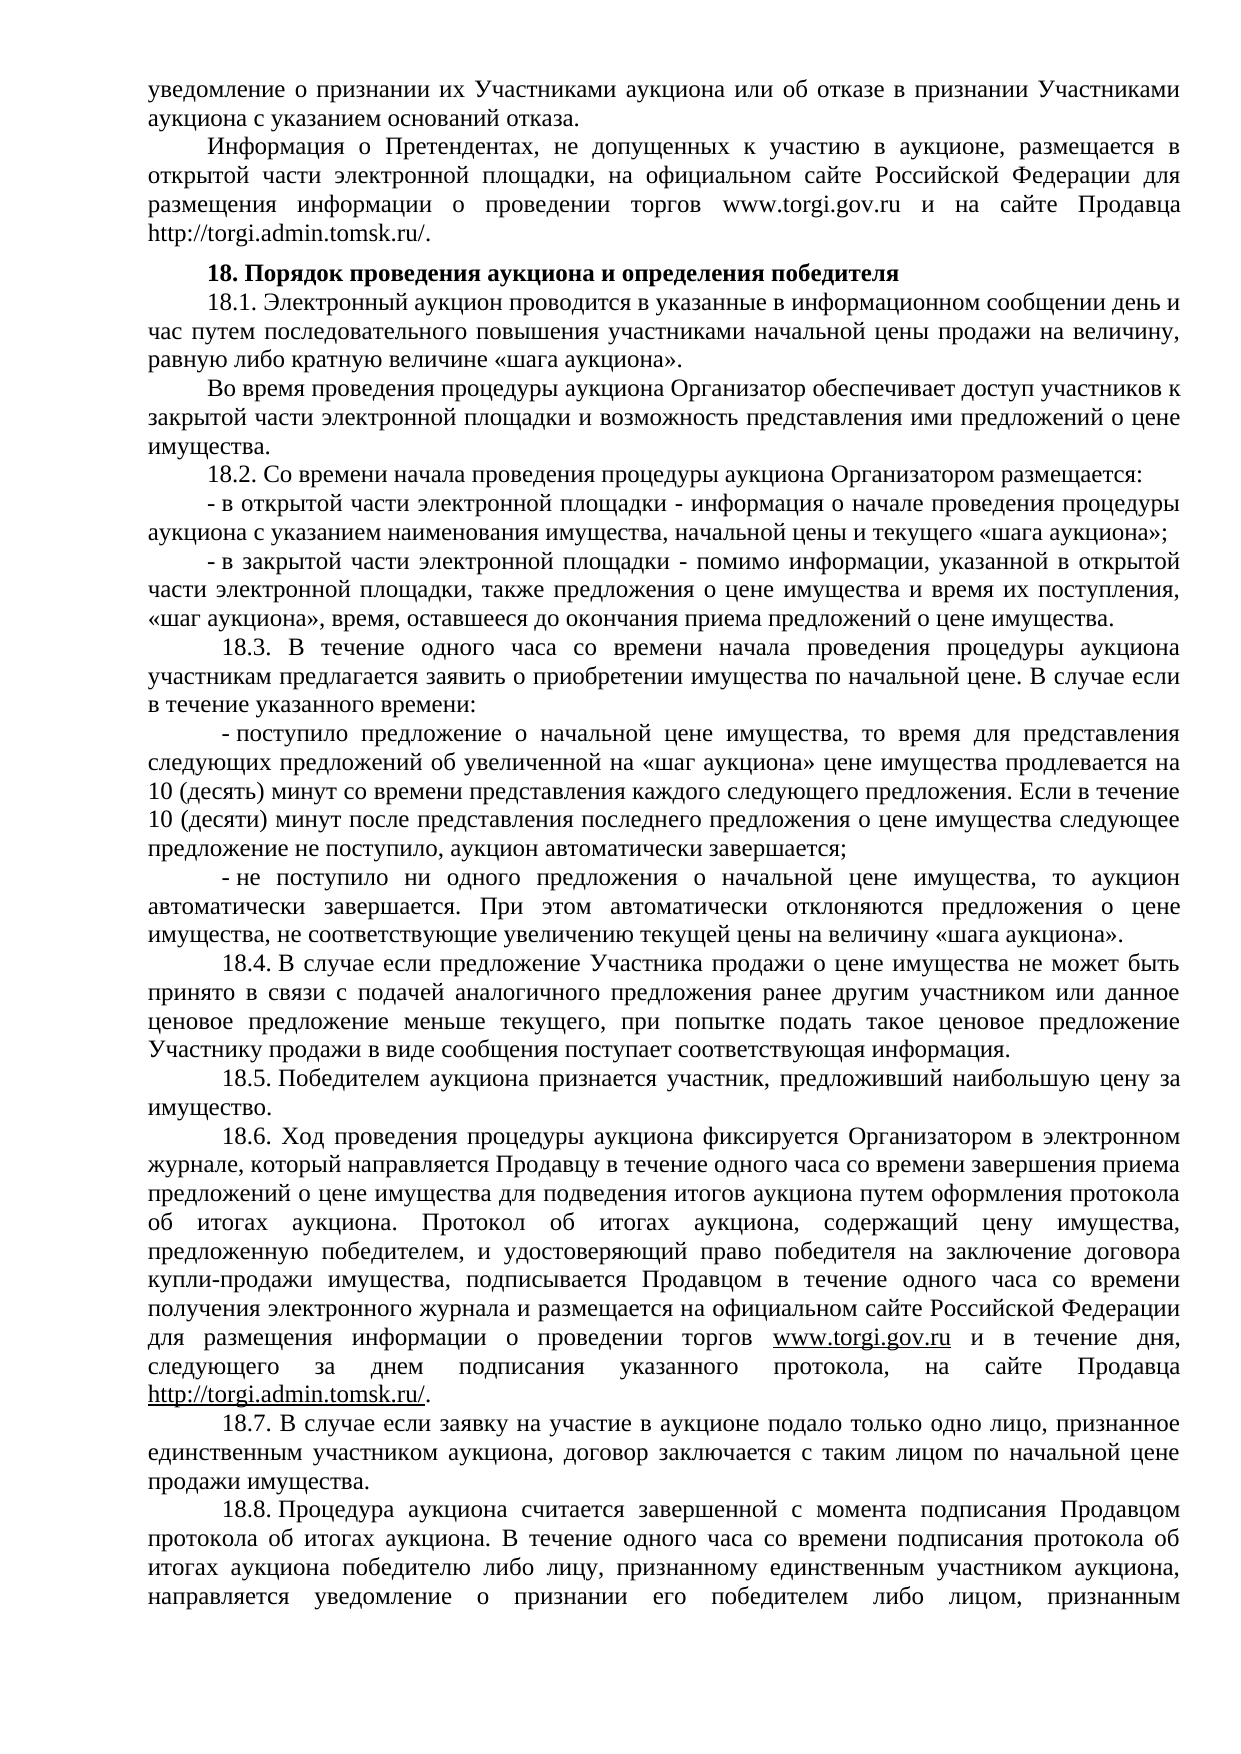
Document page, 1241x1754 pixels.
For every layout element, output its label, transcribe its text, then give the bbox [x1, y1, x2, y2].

text - не поступило ни одного предложения о начальной цене имущества, то аукцион автоматически завершается. При этом автоматически отклоняются предложения о цене имущества, не соответствующие увеличению текущей цены на величину «шага аукциона». [148, 862, 1181, 948]
text Информация о Претендентах, не допущенных к участию в аукционе, размещается в открытой части электронной площадки, на официальном сайте Российской Федерации для размещения информации о проведении торгов www.torgi.gov.ru и на сайте Продавца http://torgi.admin.tomsk.ru/. [148, 131, 1181, 246]
text 18.3. В течение одного часа со времени начала проведения процедуры аукциона участникам предлагается заявить о приобретении имущества по начальной цене. В случае если в течение указанного времени: [148, 632, 1181, 718]
text 18.5. Победителем аукциона признается участник, предложивший наибольшую цену за имущество. [148, 1063, 1181, 1121]
text 18. Порядок проведения аукциона и определения победителя [148, 258, 1181, 287]
text Во время проведения процедуры аукциона Организатор обеспечивает доступ участников к закрытой части электронной площадки и возможность представления ими предложений о цене имущества. [148, 373, 1181, 459]
text 18.4. В случае если предложение Участника продажи о цене имущества не может быть принято в связи с подачей аналогичного предложения ранее другим участником или данное ценовое предложение меньше текущего, при попытке подать такое ценовое предложение Участнику продажи в виде сообщения поступает соответствующая информация. [148, 948, 1181, 1063]
text 18.2. Со времени начала проведения процедуры аукциона Организатором размещается: [148, 459, 1181, 488]
text - в открытой части электронной площадки - информация о начале проведения процедуры аукциона с указанием наименования имущества, начальной цены и текущего «шага аукциона»; [148, 488, 1181, 546]
text 18.8. Процедура аукциона считается завершенной с момента подписания Продавцом протокола об итогах аукциона. В течение одного часа со времени подписания протокола об итогах аукциона победителю либо лицу, признанному единственным участником аукциона, направляется уведомление о признании его победителем либо лицом, признанным [148, 1494, 1181, 1609]
text 18.1. Электронный аукцион проводится в указанные в информационном сообщении день и час путем последовательного повышения участниками начальной цены продажи на величину, равную либо кратную величине «шага аукциона». [148, 287, 1181, 373]
text - в закрытой части электронной площадки - помимо информации, указанной в открытой части электронной площадки, также предложения о цене имущества и время их поступления, «шаг аукциона», время, оставшееся до окончания приема предложений о цене имущества. [148, 546, 1181, 632]
text уведомление о признании их Участниками аукциона или об отказе в признании Участниками аукциона с указанием оснований отказа. [148, 74, 1181, 131]
text - поступило предложение о начальной цене имущества, то время для представления следующих предложений об увеличенной на «шаг аукциона» цене имущества продлевается на 10 (десять) минут со времени представления каждого следующего предложения. Если в течение 10 (десяти) минут после представления последнего предложения о цене имущества следующее предложение не поступило, аукцион автоматически завершается; [148, 718, 1181, 862]
text 18.6. Ход проведения процедуры аукциона фиксируется Организатором в электронном журнале, который направляется Продавцу в течение одного часа со времени завершения приема предложений о цене имущества для подведения итогов аукциона путем оформления протокола об итогах аукциона. Протокол об итогах аукциона, содержащий цену имущества, предложенную победителем, и удостоверяющий право победителя на заключение договора купли-продажи имущества, подписывается Продавцом в течение одного часа со времени получения электронного журнала и размещается на официальном сайте Российской Федерации для размещения информации о проведении торгов www.torgi.gov.ru и в течение дня, следующего за днем подписания указанного протокола, на сайте Продавца http://torgi.admin.tomsk.ru/. [148, 1121, 1181, 1408]
text 18.7. В случае если заявку на участие в аукционе подало только одно лицо, признанное единственным участником аукциона, договор заключается с таким лицом по начальной цене продажи имущества. [148, 1408, 1181, 1494]
